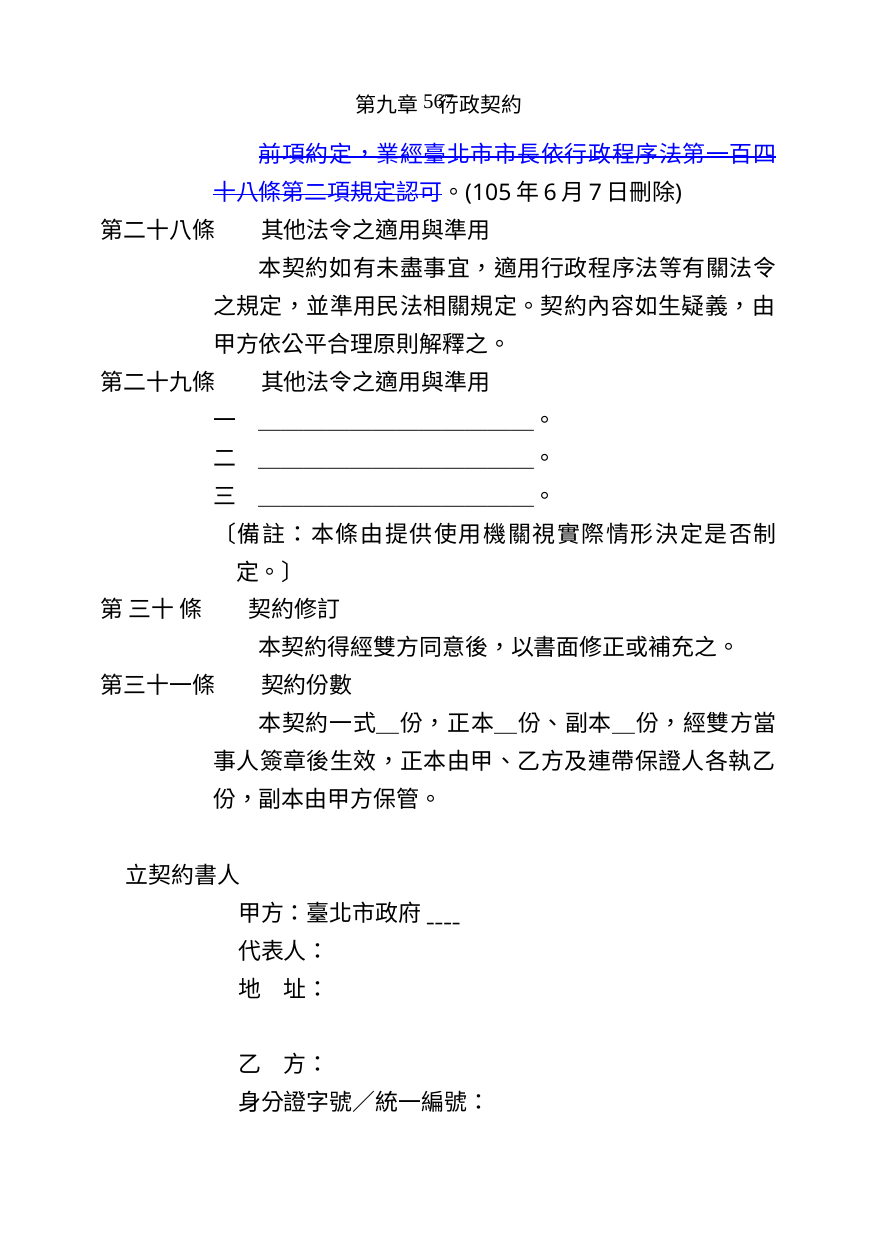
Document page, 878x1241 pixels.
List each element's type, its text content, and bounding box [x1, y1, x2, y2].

text 〔備註：本條由提供使用機關視實際情形決定是否制定。〕 [213, 507, 777, 582]
text 本契約如有未盡事宜，適用行政程序法等有關法令之規定，並準用民法相關規定。契約內容如生疑義，由甲方依公平合理原則解釋之。 [213, 241, 777, 355]
text 三 ＿＿＿＿＿＿＿＿＿＿＿＿。 [213, 469, 777, 507]
text 本契約一式＿份，正本＿份、副本＿份，經雙方當事人簽章後生效，正本由甲、乙方及連帶保證人各執乙份，副本由甲方保管。 [213, 696, 777, 810]
text 第二十八條 其他法令之適用與準用 [100, 203, 777, 241]
text 立契約書人 [125, 848, 777, 886]
text 一 ＿＿＿＿＿＿＿＿＿＿＿＿。 [213, 393, 777, 431]
text 甲方：臺北市政府ˍˍˍˍ [238, 886, 777, 924]
text 本契約得經雙方同意後，以書面修正或補充之。 [213, 620, 777, 658]
text 第三十一條 契約份數 [100, 658, 777, 696]
text 二 ＿＿＿＿＿＿＿＿＿＿＿＿。 [213, 431, 777, 469]
text 第 三十 條 契約修訂 [100, 582, 777, 620]
text 身分證字號／統一編號： [238, 1075, 777, 1113]
text 前項約定，業經臺北市市長依行政程序法第一百四十八條第二項規定認可。(105年6月7日刪除) [213, 127, 777, 203]
text 代表人： [238, 924, 777, 962]
text 地 址： [238, 962, 777, 999]
text 乙 方： [238, 1037, 777, 1075]
text 第二十九條 其他法令之適用與準用 [100, 355, 777, 393]
